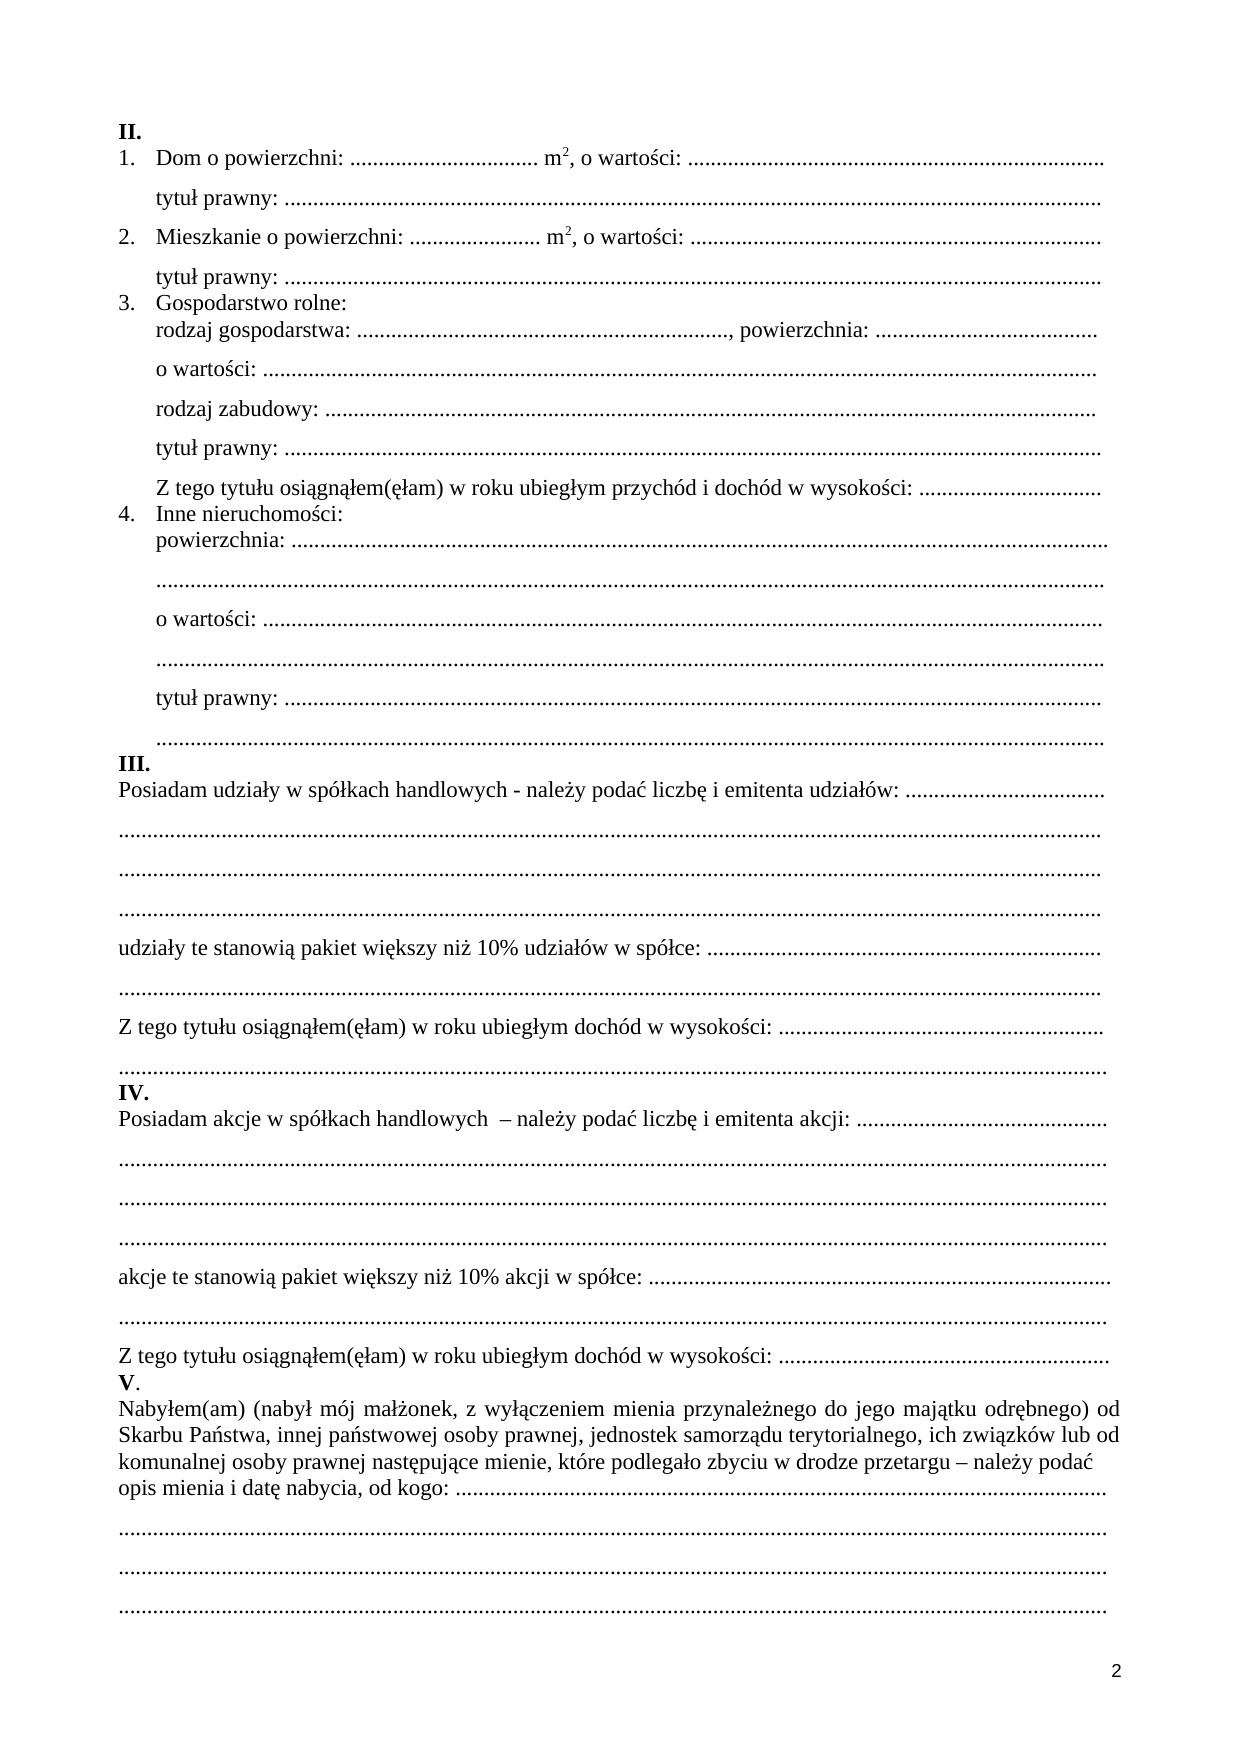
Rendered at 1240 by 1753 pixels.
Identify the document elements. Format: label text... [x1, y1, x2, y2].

text Posiadam akcje w spółkach handlowych – należy podać liczbę i emitenta akcji: ............................................ [118, 1105, 1121, 1132]
text Z tego tytułu osiągnąłem(ęłam) w roku ubiegłym dochód w wysokości: .......................................................... [118, 1342, 1121, 1369]
text ............................................................................................................................................................................ ............................................................................................................................................................................ ............................................................................................................................................................................ udziały te stanowią pakiet większy niż 10% udziałów w spółce: ..................................................................... [118, 816, 1121, 961]
list tytuł prawny: ............................................................................................................................................... [118, 263, 1121, 289]
list ...................................................................................................................................................................... o wartości: ................................................................................................................................................... [118, 566, 1121, 632]
list powierzchnia: ............................................................................................................................................... [118, 526, 1121, 553]
text ............................................................................................................................................................................. [118, 1053, 1121, 1079]
text Nabyłem(am) (nabył mój małżonek, z wyłączeniem mienia przynależnego do jego majątku odrębnego) od Skarbu Państwa, innej państwowej osoby prawnej, jednostek samorządu terytorialnego, ich związków lub od komunalnej osoby prawnej następujące mienie, które podlegało zbyciu w drodze przetargu – należy podać [118, 1395, 1121, 1474]
list Inne nieruchomości: [118, 500, 1121, 526]
text ............................................................................................................................................................................. [118, 1553, 1121, 1579]
list Gospodarstwo rolne: [118, 289, 1121, 316]
text V. [118, 1369, 1121, 1395]
list Dom o powierzchni: ................................. m2, o wartości: ......................................................................... [118, 144, 1121, 171]
list ...................................................................................................................................................................... [118, 724, 1121, 750]
list ...................................................................................................................................................................... tytuł prawny: ............................................................................................................................................... [118, 645, 1121, 711]
text ............................................................................................................................................................................. [118, 1224, 1121, 1250]
text ............................................................................................................................................................................. [118, 1592, 1121, 1619]
list rodzaj gospodarstwa: ................................................................., powierzchnia: ....................................... o wartości: .................................................................................................................................................. rodzaj zabudowy: ....................................................................................................................................... tytuł prawny: ............................................................................................................................................... [118, 316, 1121, 460]
text IV. [118, 1079, 1121, 1105]
list tytuł prawny: ............................................................................................................................................... [118, 184, 1121, 210]
text III. [118, 750, 1121, 776]
text Z tego tytułu osiągnąłem(ęłam) w roku ubiegłym przychód i dochód w wysokości: ................................ [156, 473, 1121, 500]
text opis mienia i datę nabycia, od kogo: .................................................................................................................. [118, 1474, 1121, 1500]
text akcje te stanowią pakiet większy niż 10% akcji w spółce: ................................................................................. [118, 1263, 1121, 1290]
list Mieszkanie o powierzchni: ....................... m2, o wartości: ........................................................................ [118, 223, 1121, 250]
text ............................................................................................................................................................................. [118, 1303, 1121, 1329]
text ............................................................................................................................................................................. [118, 1513, 1121, 1540]
text II. [118, 118, 1121, 144]
text ............................................................................................................................................................................ [118, 974, 1121, 1000]
text ............................................................................................................................................................................. [118, 1184, 1121, 1211]
text Posiadam udziały w spółkach handlowych - należy podać liczbę i emitenta udziałów: ................................... [118, 776, 1121, 803]
text Z tego tytułu osiągnąłem(ęłam) w roku ubiegłym dochód w wysokości: ......................................................... [118, 1013, 1121, 1039]
text ............................................................................................................................................................................. [118, 1145, 1121, 1171]
